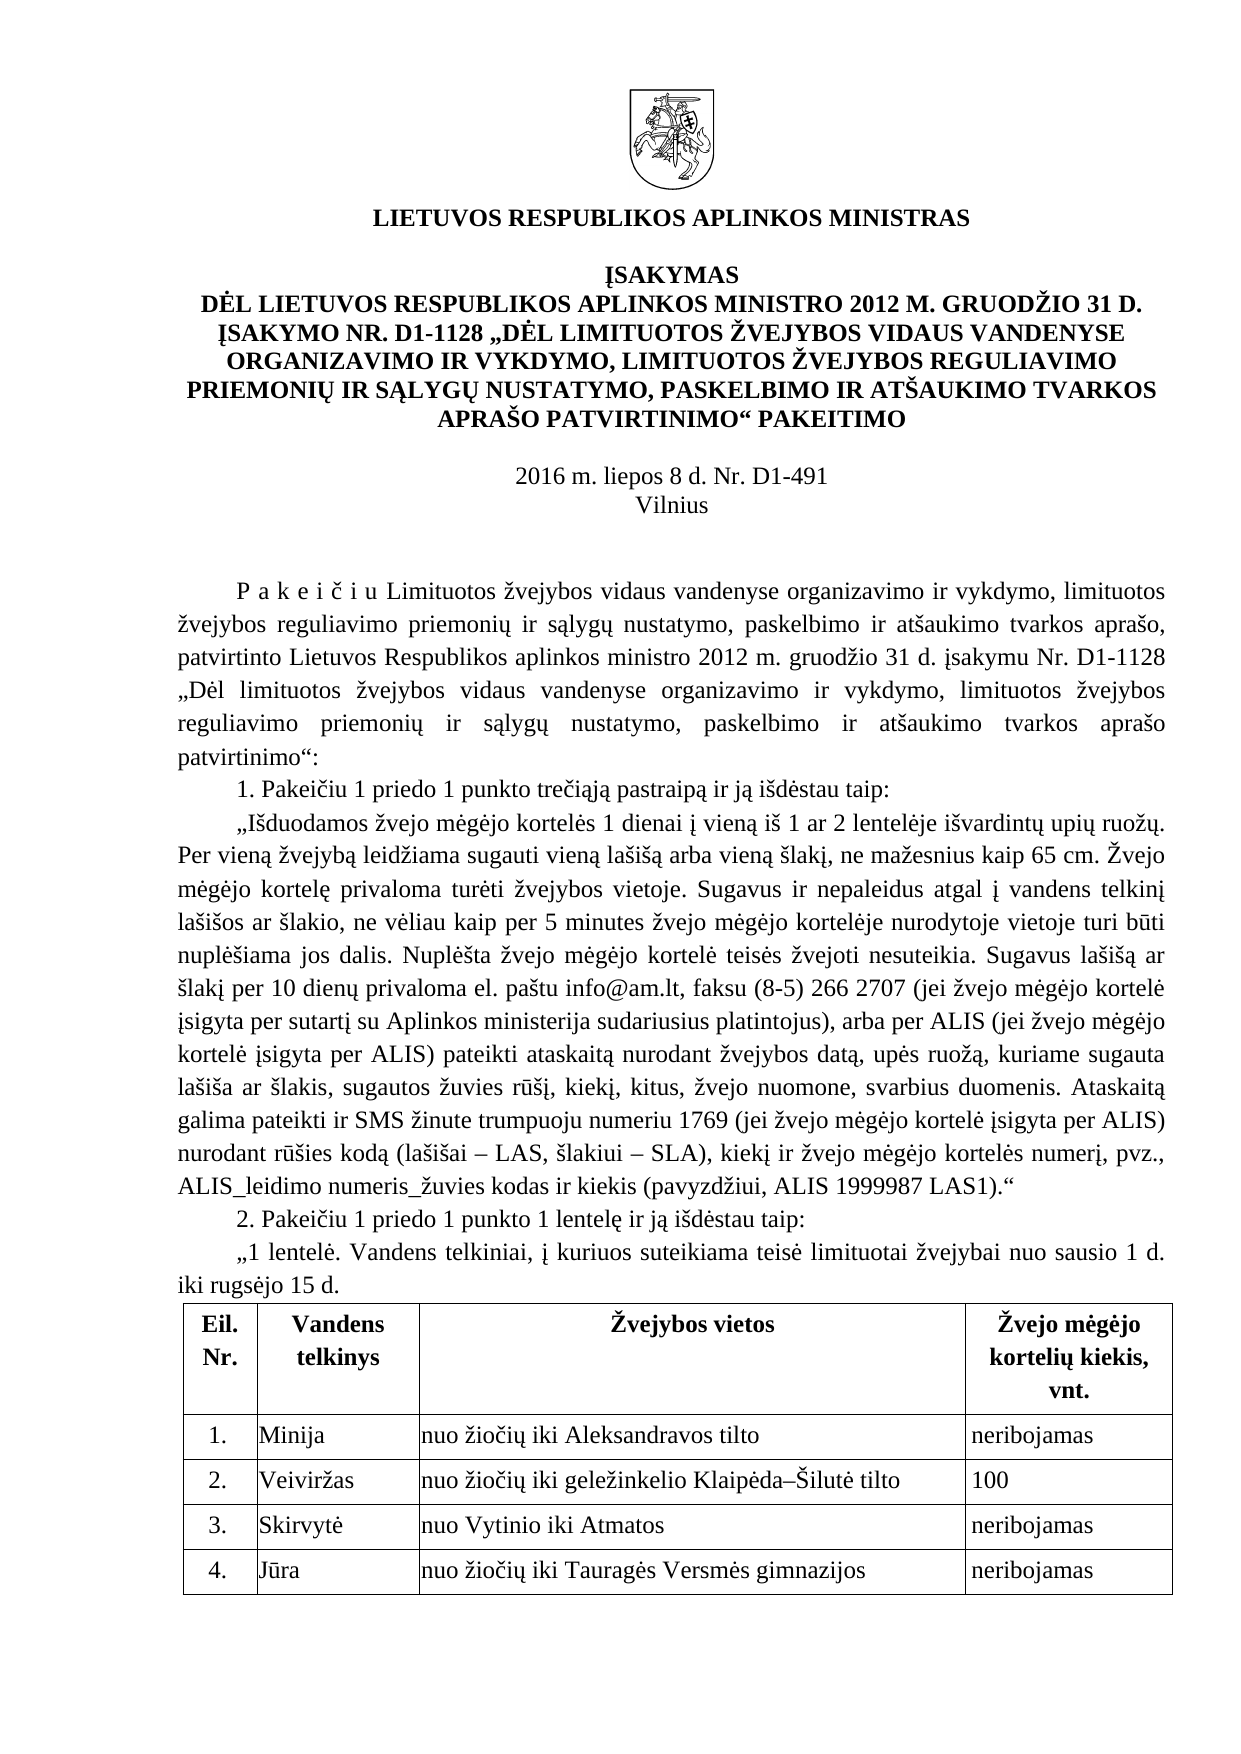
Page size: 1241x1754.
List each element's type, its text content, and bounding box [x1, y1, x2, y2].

table_header Žvejo mėgėjo kortelių kiekis, vnt. [966, 1304, 1172, 1414]
table_cell neribojamas [966, 1415, 1172, 1459]
table_cell nuo žiočių iki Aleksandravos tilto [420, 1415, 965, 1459]
table_cell 4. [184, 1550, 257, 1594]
text ĮSAKYMAS [177, 260, 1166, 289]
text 2. Pakeičiu 1 priedo 1 punkto 1 lentelę ir ją išdėstau taip: [177, 1204, 1166, 1233]
table_cell Veiviržas [258, 1460, 419, 1504]
table_cell 100 [966, 1460, 1172, 1504]
text 1. Pakeičiu 1 priedo 1 punkto trečiąją pastraipą ir ją išdėstau taip: [177, 774, 1166, 803]
table_cell 1. [184, 1415, 257, 1459]
table_cell 3. [184, 1505, 257, 1549]
text „Išduodamos žvejo mėgėjo kortelės 1 dienai į vieną iš 1 ar 2 lentelėje išvardintų upių ruožų. Per vieną žvejybą leidžiama sugauti vieną lašišą arba vieną šlakį, ne mažesnius kaip 65 cm. Žvejo mėgėjo kortelę privaloma turėti žvejybos vietoje. Sugavus ir nepaleidus atgal į vandens telkinį lašišos ar šlakio, ne vėliau kaip per 5 minutes žvejo mėgėjo kortelėje nurodytoje vietoje turi būti nuplėšiama jos dalis. Nuplėšta žvejo mėgėjo kortelė teisės žvejoti nesuteikia. Sugavus lašišą ar šlakį per 10 dienų privaloma el. paštu info@am.lt, faksu (8-5) 266 2707 (jei žvejo mėgėjo kortelė įsigyta per sutartį su Aplinkos ministerija sudariusius platintojus), arba per ALIS (jei žvejo mėgėjo kortelė įsigyta per ALIS) pateikti ataskaitą nurodant žvejybos datą, upės ruožą, kuriame sugauta lašiša ar šlakis, sugautos žuvies rūšį, kiekį, kitus, žvejo nuomone, svarbius duomenis. Ataskaitą galima pateikti ir SMS žinute trumpuoju numeriu 1769 (jei žvejo mėgėjo kortelė įsigyta per ALIS) nurodant rūšies kodą (lašišai – LAS, šlakiui – SLA), kiekį ir žvejo mėgėjo kortelės numerį, pvz., ALIS_leidimo numeris_žuvies kodas ir kiekis (pavyzdžiui, ALIS 1999987 LAS1).“ [177, 808, 1166, 1199]
table_cell Minija [258, 1415, 419, 1459]
table_cell Jūra [258, 1550, 419, 1594]
text 2016 m. liepos 8 d. Nr. D1-491 [177, 461, 1166, 490]
table_cell nuo žiočių iki geležinkelio Klaipėda–Šilutė tilto [420, 1460, 965, 1504]
text „1 lentelė. Vandens telkiniai, į kuriuos suteikiama teisė limituotai žvejybai nuo sausio 1 d. iki rugsėjo 15 d. [177, 1237, 1166, 1299]
table_header Vandens telkinys [258, 1304, 419, 1414]
text Vilnius [177, 490, 1166, 519]
table_cell neribojamas [966, 1550, 1172, 1594]
table_cell neribojamas [966, 1505, 1172, 1549]
table_cell nuo žiočių iki Tauragės Versmės gimnazijos [420, 1550, 965, 1594]
text DĖL LIETUVOS RESPUBLIKOS APLINKOS MINISTRO 2012 M. GRUODŽIO 31 D. ĮSAKYMO NR. D1-1128 „DĖL LIMITUOTOS ŽVEJYBOS VIDAUS VANDENYSE ORGANIZAVIMO IR VYKDYMO, LIMITUOTOS ŽVEJYBOS REGULIAVIMO PRIEMONIŲ IR SĄLYGŲ NUSTATYMO, PASKELBIMO IR ATŠAUKIMO TVARKOS APRAŠO PATVIRTINIMO“ PAKEITIMO [177, 289, 1166, 433]
table_header Žvejybos vietos [420, 1304, 965, 1414]
table_cell Skirvytė [258, 1505, 419, 1549]
table_header Eil. Nr. [184, 1304, 257, 1414]
table_cell 2. [184, 1460, 257, 1504]
table_cell nuo Vytinio iki Atmatos [420, 1505, 965, 1549]
text P a k e i č i u Limituotos žvejybos vidaus vandenyse organizavimo ir vykdymo, limituotos žvejybos reguliavimo priemonių ir sąlygų nustatymo, paskelbimo ir atšaukimo tvarkos aprašo, patvirtinto Lietuvos Respublikos aplinkos ministro 2012 m. gruodžio 31 d. įsakymu Nr. D1-1128 „Dėl limituotos žvejybos vidaus vandenyse organizavimo ir vykdymo, limituotos žvejybos reguliavimo priemonių ir sąlygų nustatymo, paskelbimo ir atšaukimo tvarkos aprašo patvirtinimo“: [177, 576, 1166, 770]
text LIETUVOS RESPUBLIKOS APLINKOS MINISTRAS [177, 203, 1166, 231]
